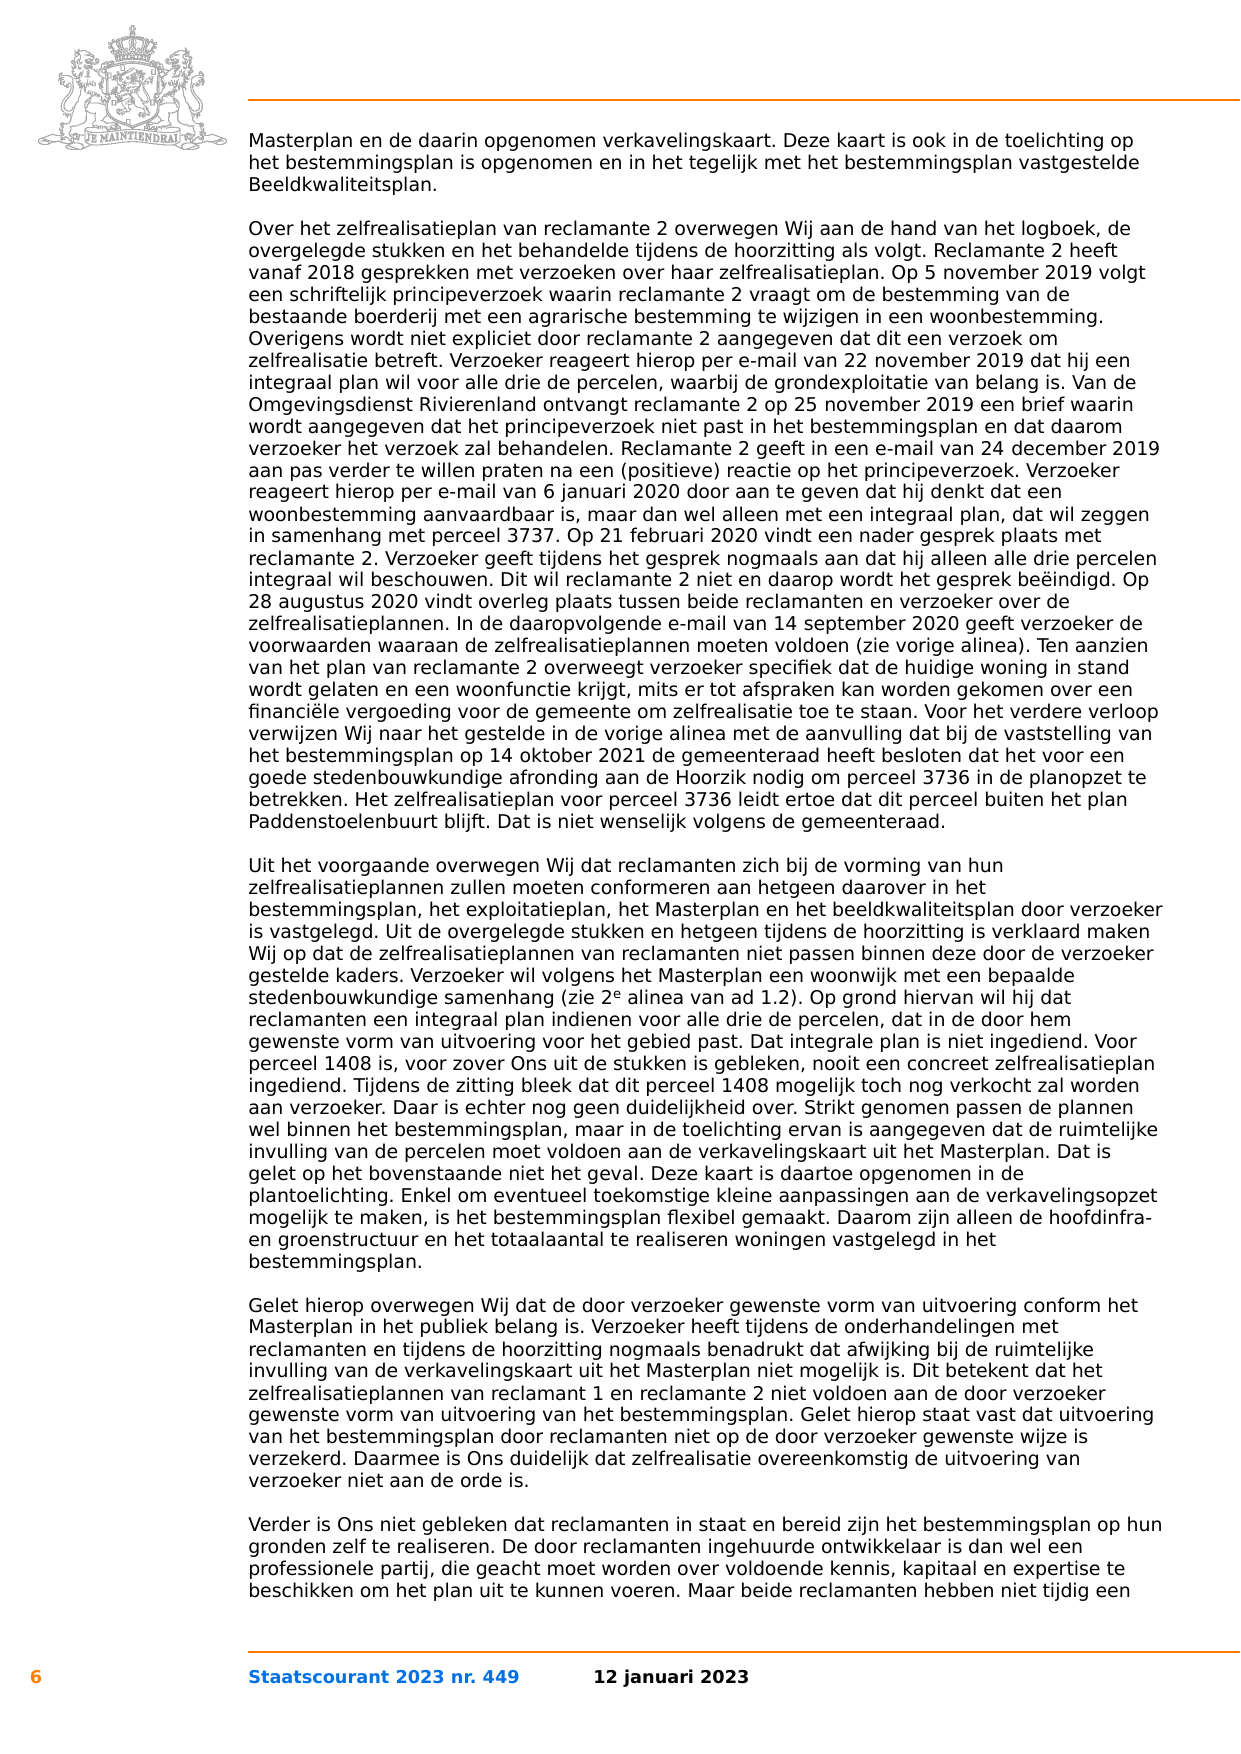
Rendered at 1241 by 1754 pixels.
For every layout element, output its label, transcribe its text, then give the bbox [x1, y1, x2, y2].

picture [38, 25, 227, 150]
text Masterplan en de daarin opgenomen verkavelingskaart. Deze kaart is ook in de toelichting op het bestemmingsplan is opgenomen en in het tegelijk met het bestemmingsplan vastgestelde Beeldkwaliteitsplan. [248, 130, 1163, 196]
text Gelet hierop overwegen Wij dat de door verzoeker gewenste vorm van uitvoering conform het Masterplan in het publiek belang is. Verzoeker heeft tijdens de onderhandelingen met reclamanten en tijdens de hoorzitting nogmaals benadrukt dat afwijking bij de ruimtelijke invulling van de verkavelingskaart uit het Masterplan niet mogelijk is. Dit betekent dat het zelfrealisatieplannen van reclamant 1 en reclamante 2 niet voldoen aan de door verzoeker gewenste vorm van uitvoering van het bestemmingsplan. Gelet hierop staat vast dat uitvoering van het bestemmingsplan door reclamanten niet op de door verzoeker gewenste wijze is verzekerd. Daarmee is Ons duidelijk dat zelfrealisatie overeenkomstig de uitvoering van verzoeker niet aan de orde is. [248, 1294, 1163, 1492]
text Over het zelfrealisatieplan van reclamante 2 overwegen Wij aan de hand van het logboek, de overgelegde stukken en het behandelde tijdens de hoorzitting als volgt. Reclamante 2 heeft vanaf 2018 gesprekken met verzoeken over haar zelfrealisatieplan. Op 5 november 2019 volgt een schriftelijk principeverzoek waarin reclamante 2 vraagt om de bestemming van de bestaande boerderij met een agrarische bestemming te wijzigen in een woonbestemming. Overigens wordt niet expliciet door reclamante 2 aangegeven dat dit een verzoek om zelfrealisatie betreft. Verzoeker reageert hierop per e-mail van 22 november 2019 dat hij een integraal plan wil voor alle drie de percelen, waarbij de grondexploitatie van belang is. Van de Omgevingsdienst Rivierenland ontvangt reclamante 2 op 25 november 2019 een brief waarin wordt aangegeven dat het principeverzoek niet past in het bestemmingsplan en dat daarom verzoeker het verzoek zal behandelen. Reclamante 2 geeft in een e-mail van 24 december 2019 aan pas verder te willen praten na een (positieve) reactie op het principeverzoek. Verzoeker reageert hierop per e-mail van 6 januari 2020 door aan te geven dat hij denkt dat een woonbestemming aanvaardbaar is, maar dan wel alleen met een integraal plan, dat wil zeggen in samenhang met perceel 3737. Op 21 februari 2020 vindt een nader gesprek plaats met reclamante 2. Verzoeker geeft tijdens het gesprek nogmaals aan dat hij alleen alle drie percelen integraal wil beschouwen. Dit wil reclamante 2 niet en daarop wordt het gesprek beëindigd. Op 28 augustus 2020 vindt overleg plaats tussen beide reclamanten en verzoeker over de zelfrealisatieplannen. In de daaropvolgende e-mail van 14 september 2020 geeft verzoeker de voorwaarden waaraan de zelfrealisatieplannen moeten voldoen (zie vorige alinea). Ten aanzien van het plan van reclamante 2 overweegt verzoeker specifiek dat de huidige woning in stand wordt gelaten en een woonfunctie krijgt, mits er tot afspraken kan worden gekomen over een financiële vergoeding voor de gemeente om zelfrealisatie toe te staan. Voor het verdere verloop verwijzen Wij naar het gestelde in de vorige alinea met de aanvulling dat bij de vaststelling van het bestemmingsplan op 14 oktober 2021 de gemeenteraad heeft besloten dat het voor een goede stedenbouwkundige afronding aan de Hoorzik nodig om perceel 3736 in de planopzet te betrekken. Het zelfrealisatieplan voor perceel 3736 leidt ertoe dat dit perceel buiten het plan Paddenstoelenbuurt blijft. Dat is niet wenselijk volgens de gemeenteraad. [248, 218, 1163, 833]
text Uit het voorgaande overwegen Wij dat reclamanten zich bij de vorming van hun zelfrealisatieplannen zullen moeten conformeren aan hetgeen daarover in het bestemmingsplan, het exploitatieplan, het Masterplan en het beeldkwaliteitsplan door verzoeker is vastgelegd. Uit de overgelegde stukken en hetgeen tijdens de hoorzitting is verklaard maken Wij op dat de zelfrealisatieplannen van reclamanten niet passen binnen deze door de verzoeker gestelde kaders. Verzoeker wil volgens het Masterplan een woonwijk met een bepaalde stedenbouwkundige samenhang (zie 2e alinea van ad 1.2). Op grond hiervan wil hij dat reclamanten een integraal plan indienen voor alle drie de percelen, dat in de door hem gewenste vorm van uitvoering voor het gebied past. Dat integrale plan is niet ingediend. Voor perceel 1408 is, voor zover Ons uit de stukken is gebleken, nooit een concreet zelfrealisatieplan ingediend. Tijdens de zitting bleek dat dit perceel 1408 mogelijk toch nog verkocht zal worden aan verzoeker. Daar is echter nog geen duidelijkheid over. Strikt genomen passen de plannen wel binnen het bestemmingsplan, maar in de toelichting ervan is aangegeven dat de ruimtelijke invulling van de percelen moet voldoen aan de verkavelingskaart uit het Masterplan. Dat is gelet op het bovenstaande niet het geval. Deze kaart is daartoe opgenomen in de plantoelichting. Enkel om eventueel toekomstige kleine aanpassingen aan de verkavelingsopzet mogelijk te maken, is het bestemmingsplan flexibel gemaakt. Daarom zijn alleen de hoofdinfra- en groenstructuur en het totaalaantal te realiseren woningen vastgelegd in het bestemmingsplan. [248, 855, 1163, 1273]
text Verder is Ons niet gebleken dat reclamanten in staat en bereid zijn het bestemmingsplan op hun gronden zelf te realiseren. De door reclamanten ingehuurde ontwikkelaar is dan wel een professionele partij, die geacht moet worden over voldoende kennis, kapitaal en expertise te beschikken om het plan uit te kunnen voeren. Maar beide reclamanten hebben niet tijdig een [248, 1514, 1163, 1602]
